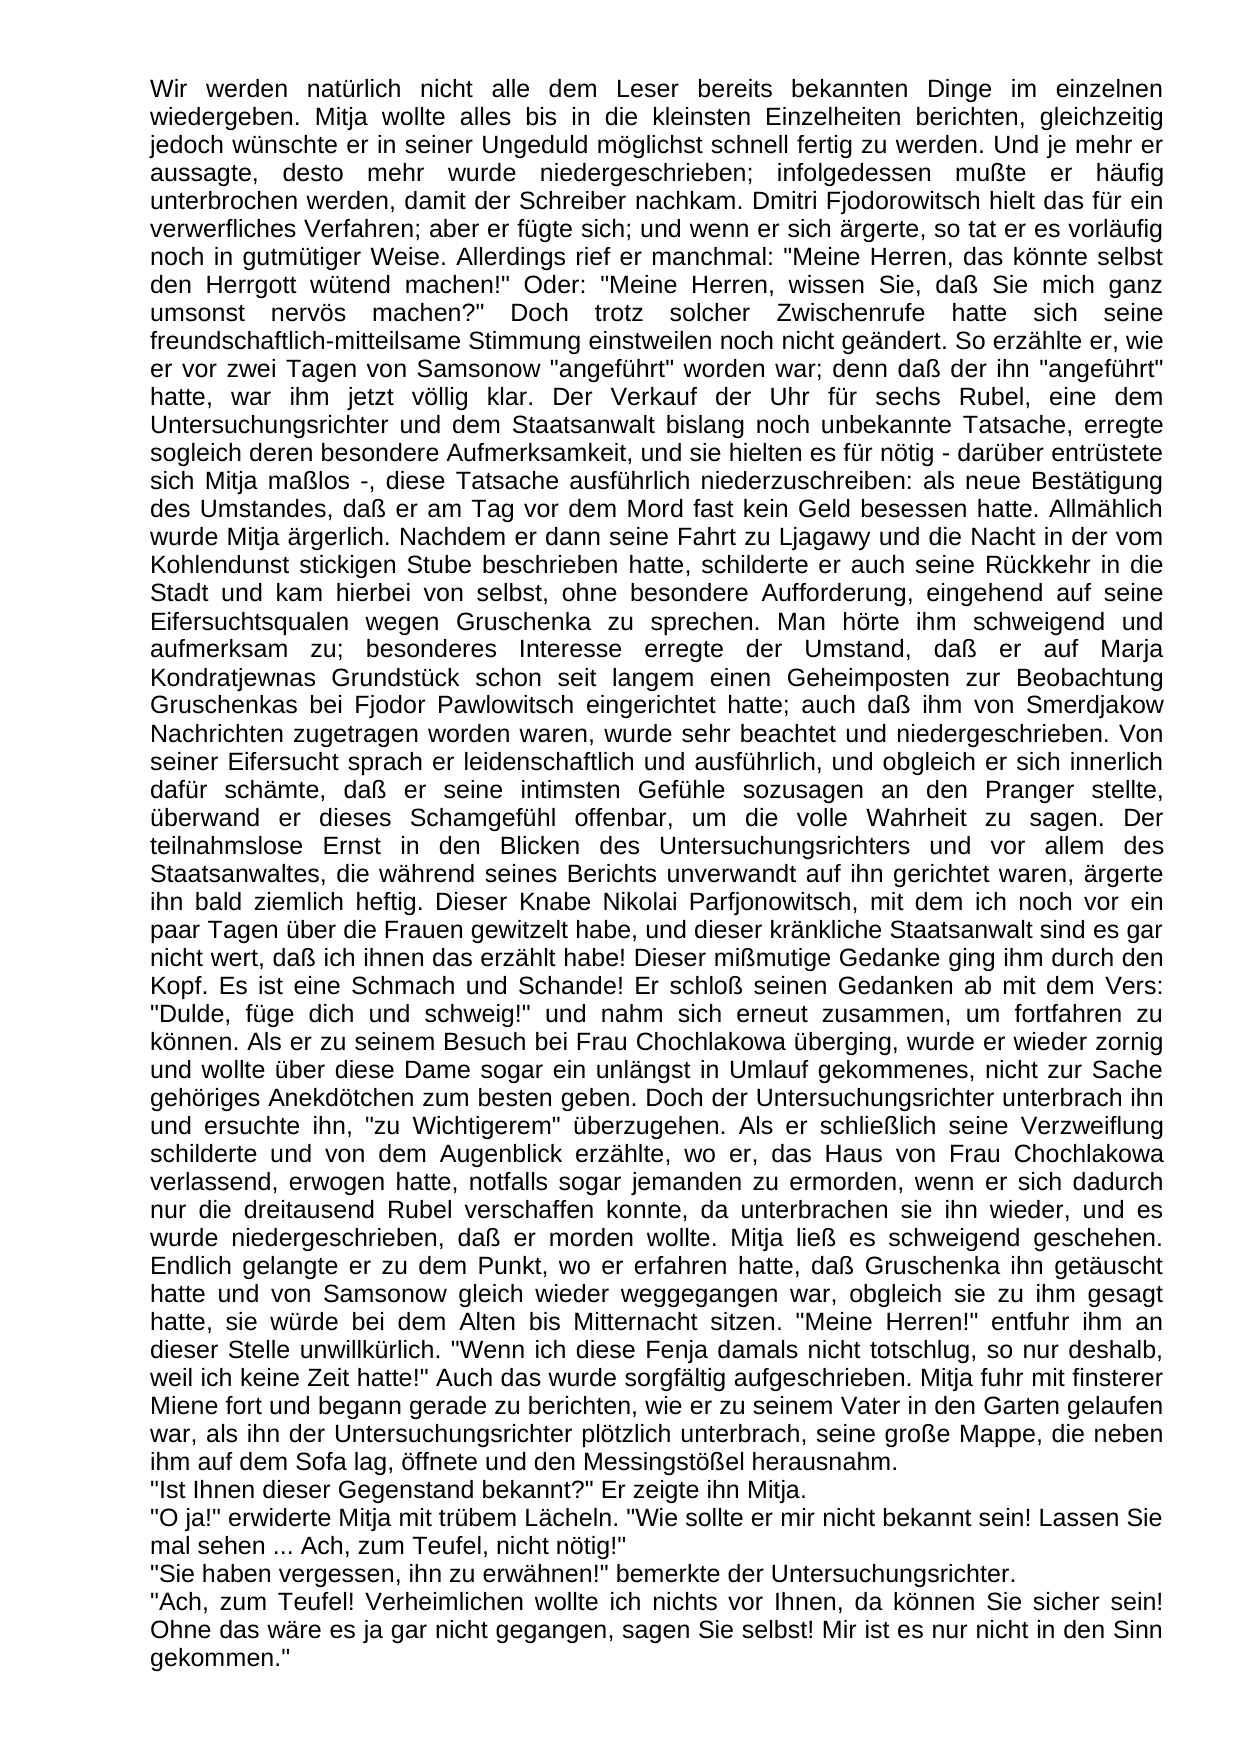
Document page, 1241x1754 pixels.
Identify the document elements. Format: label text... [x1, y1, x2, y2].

text "O ja!" erwiderte Mitja mit trübem Lächeln. "Wie sollte er mir nicht bekannt sein! Lassen Sie mal sehen ... Ach, zum Teufel, nicht nötig!" [150, 1504, 1166, 1560]
text Wir werden natürlich nicht alle dem Leser bereits bekannten Dinge im einzelnen wiedergeben. Mitja wollte alles bis in die kleinsten Einzelheiten berichten, gleichzeitig jedoch wünschte er in seiner Ungeduld möglichst schnell fertig zu werden. Und je mehr er aussagte, desto mehr wurde niedergeschrieben; infolgedessen mußte er häufig unterbrochen werden, damit der Schreiber nachkam. Dmitri Fjodorowitsch hielt das für ein verwerfliches Verfahren; aber er fügte sich; und wenn er sich ärgerte, so tat er es vorläufig noch in gutmütiger Weise. Allerdings rief er manchmal: "Meine Herren, das könnte selbst den Herrgott wütend machen!" Oder: "Meine Herren, wissen Sie, daß Sie mich ganz umsonst nervös machen?" Doch trotz solcher Zwischenrufe hatte sich seine freundschaftlich-mitteilsame Stimmung einstweilen noch nicht geändert. So erzählte er, wie er vor zwei Tagen von Samsonow "angeführt" worden war; denn daß der ihn "angeführt" hatte, war ihm jetzt völlig klar. Der Verkauf der Uhr für sechs Rubel, eine dem Untersuchungsrichter und dem Staatsanwalt bislang noch unbekannte Tatsache, erregte sogleich deren besondere Aufmerksamkeit, und sie hielten es für nötig - darüber entrüstete sich Mitja maßlos -, diese Tatsache ausführlich niederzuschreiben: als neue Bestätigung des Umstandes, daß er am Tag vor dem Mord fast kein Geld besessen hatte. Allmählich wurde Mitja ärgerlich. Nachdem er dann seine Fahrt zu Ljagawy und die Nacht in der vom Kohlendunst stickigen Stube beschrieben hatte, schilderte er auch seine Rückkehr in die Stadt und kam hierbei von selbst, ohne besondere Aufforderung, eingehend auf seine Eifersuchtsqualen wegen Gruschenka zu sprechen. Man hörte ihm schweigend und aufmerksam zu; besonderes Interesse erregte der Umstand, daß er auf Marja Kondratjewnas Grundstück schon seit langem einen Geheimposten zur Beobachtung Gruschenkas bei Fjodor Pawlowitsch eingerichtet hatte; auch daß ihm von Smerdjakow Nachrichten zugetragen worden waren, wurde sehr beachtet und niedergeschrieben. Von seiner Eifersucht sprach er leidenschaftlich und ausführlich, und obgleich er sich innerlich dafür schämte, daß er seine intimsten Gefühle sozusagen an den Pranger stellte, überwand er dieses Schamgefühl offenbar, um die volle Wahrheit zu sagen. Der teilnahmslose Ernst in den Blicken des Untersuchungsrichters und vor allem des Staatsanwaltes, die während seines Berichts unverwandt auf ihn gerichtet waren, ärgerte ihn bald ziemlich heftig. Dieser Knabe Nikolai Parfjonowitsch, mit dem ich noch vor ein paar Tagen über die Frauen gewitzelt habe, und dieser kränkliche Staatsanwalt sind es gar nicht wert, daß ich ihnen das erzählt habe! Dieser mißmutige Gedanke ging ihm durch den Kopf. Es ist eine Schmach und Schande! Er schloß seinen Gedanken ab mit dem Vers: "Dulde, füge dich und schweig!" und nahm sich erneut zusammen, um fortfahren zu können. Als er zu seinem Besuch bei Frau Chochlakowa überging, wurde er wieder zornig und wollte über diese Dame sogar ein unlängst in Umlauf gekommenes, nicht zur Sache gehöriges Anekdötchen zum besten geben. Doch der Untersuchungsrichter unterbrach ihn und ersuchte ihn, "zu Wichtigerem" überzugehen. Als er schließlich seine Verzweiflung schilderte und von dem Augenblick erzählte, wo er, das Haus von Frau Chochlakowa verlassend, erwogen hatte, notfalls sogar jemanden zu ermorden, wenn er sich dadurch nur die dreitausend Rubel verschaffen konnte, da unterbrachen sie ihn wieder, und es wurde niedergeschrieben, daß er morden wollte. Mitja ließ es schweigend geschehen. Endlich gelangte er zu dem Punkt, wo er erfahren hatte, daß Gruschenka ihn getäuscht hatte und von Samsonow gleich wieder weggegangen war, obgleich sie zu ihm gesagt hatte, sie würde bei dem Alten bis Mitternacht sitzen. "Meine Herren!" entfuhr ihm an dieser Stelle unwillkürlich. "Wenn ich diese Fenja damals nicht totschlug, so nur deshalb, weil ich keine Zeit hatte!" Auch das wurde sorgfältig aufgeschrieben. Mitja fuhr mit finsterer Miene fort und begann gerade zu berichten, wie er zu seinem Vater in den Garten gelaufen war, als ihn der Untersuchungsrichter plötzlich unterbrach, seine große Mappe, die neben ihm auf dem Sofa lag, öffnete und den Messingstößel herausnahm. [150, 75, 1166, 1476]
text "Ach, zum Teufel! Verheimlichen wollte ich nichts vor Ihnen, da können Sie sicher sein! Ohne das wäre es ja gar nicht gegangen, sagen Sie selbst! Mir ist es nur nicht in den Sinn gekommen." [150, 1588, 1166, 1672]
text "Sie haben vergessen, ihn zu erwähnen!" bemerkte der Untersuchungsrichter. [150, 1560, 1166, 1588]
text "Ist Ihnen dieser Gegenstand bekannt?" Er zeigte ihn Mitja. [150, 1476, 1166, 1504]
